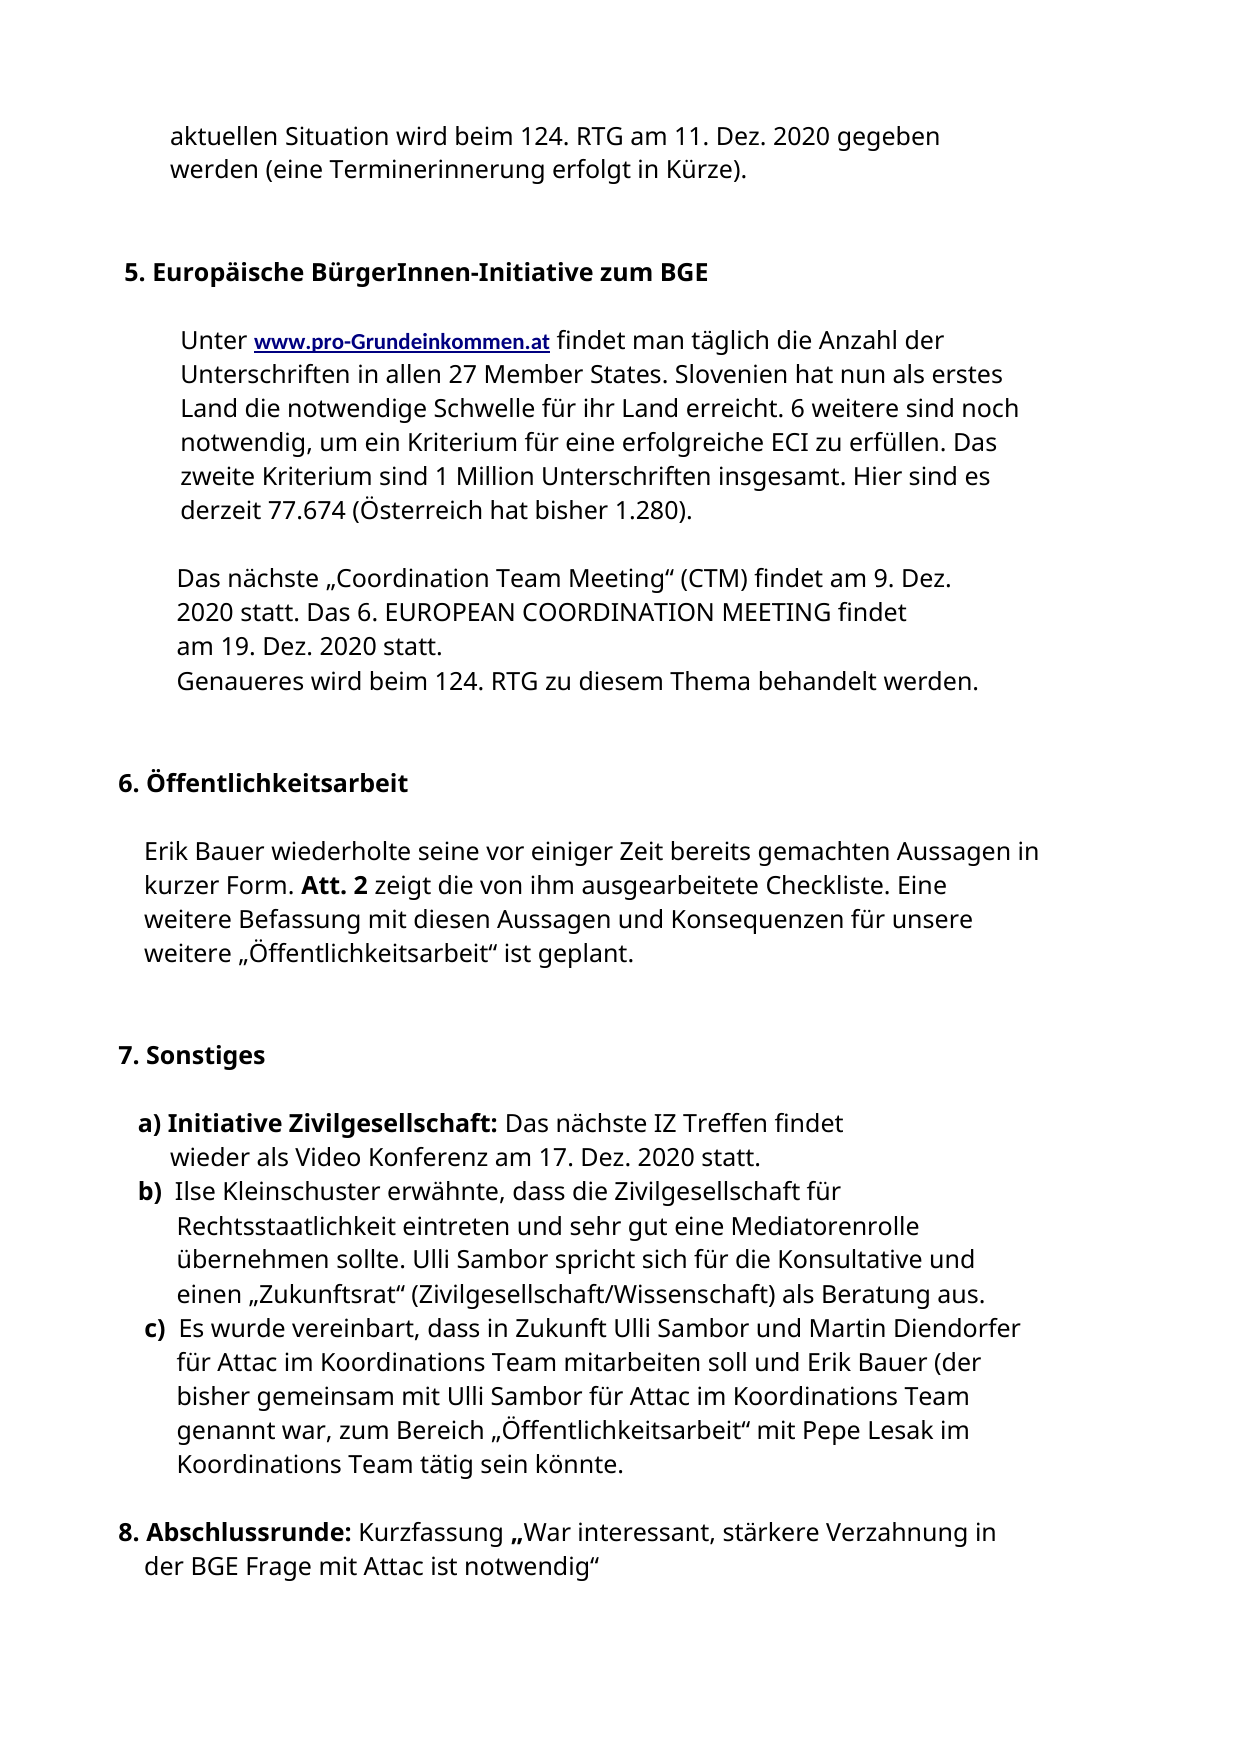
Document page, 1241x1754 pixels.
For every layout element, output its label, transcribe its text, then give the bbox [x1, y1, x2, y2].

text Erik Bauer wiederholte seine vor einiger Zeit bereits gemachten Aussagen in [118, 833, 1122, 867]
text für Attac im Koordinations Team mitarbeiten soll und Erik Bauer (der [118, 1344, 1122, 1378]
list zweite Kriterium sind 1 Million Unterschriften insgesamt. Hier sind es [148, 459, 1122, 493]
list Land die notwendige Schwelle für ihr Land erreicht. 6 weitere sind noch [148, 391, 1122, 425]
list Unterschriften in allen 27 Member States. Slovenien hat nun als erstes [148, 357, 1122, 391]
text kurzer Form. Att. 2 zeigt die von ihm ausgearbeitete Checkliste. Eine [118, 867, 1122, 902]
text aktuellen Situation wird beim 124. RTG am 11. Dez. 2020 gegeben [118, 118, 1122, 152]
list Das nächste „Coordination Team Meeting“ (CTM) findet am 9. Dez. [118, 561, 1122, 595]
list derzeit 77.674 (Österreich hat bisher 1.280). [148, 493, 1122, 527]
list am 19. Dez. 2020 statt. [118, 629, 1122, 663]
text Koordinations Team tätig sein könnte. [118, 1447, 1122, 1481]
list 5. Europäische BürgerInnen-Initiative zum BGE [124, 254, 1122, 288]
text b) Ilse Kleinschuster erwähnte, dass die Zivilgesellschaft für [118, 1174, 1122, 1208]
text genannt war, zum Bereich „Öffentlichkeitsarbeit“ mit Pepe Lesak im [118, 1412, 1122, 1447]
text 7. Sonstiges [118, 1038, 1122, 1072]
text 8. Abschlussrunde: Kurzfassung „War interessant, stärkere Verzahnung in [118, 1515, 1122, 1549]
list 2020 statt. Das 6. EUROPEAN COORDINATION MEETING findet [118, 595, 1122, 629]
text weitere „Öffentlichkeitsarbeit“ ist geplant. [118, 936, 1122, 970]
text einen „Zukunftsrat“ (Zivilgesellschaft/Wissenschaft) als Beratung aus. [118, 1276, 1122, 1310]
text der BGE Frage mit Attac ist notwendig“ [118, 1549, 1122, 1583]
text übernehmen sollte. Ulli Sambor spricht sich für die Konsultative und [118, 1242, 1122, 1276]
text Genaueres wird beim 124. RTG zu diesem Thema behandelt werden. [118, 663, 1122, 697]
list notwendig, um ein Kriterium für eine erfolgreiche ECI zu erfüllen. Das [148, 425, 1122, 459]
text c) Es wurde vereinbart, dass in Zukunft Ulli Sambor und Martin Diendorfer [118, 1310, 1122, 1344]
text wieder als Video Konferenz am 17. Dez. 2020 statt. [118, 1140, 1122, 1174]
list Unter www.pro-Grundeinkommen.at findet man täglich die Anzahl der [148, 322, 1122, 357]
text weitere Befassung mit diesen Aussagen und Konsequenzen für unsere [118, 902, 1122, 936]
text werden (eine Terminerinnerung erfolgt in Kürze). [118, 152, 1122, 186]
text bisher gemeinsam mit Ulli Sambor für Attac im Koordinations Team [118, 1378, 1122, 1412]
text 6. Öffentlichkeitsarbeit [118, 765, 1122, 799]
text Rechtsstaatlichkeit eintreten und sehr gut eine Mediatorenrolle [118, 1208, 1122, 1242]
text a) Initiative Zivilgesellschaft: Das nächste IZ Treffen findet [118, 1106, 1122, 1140]
